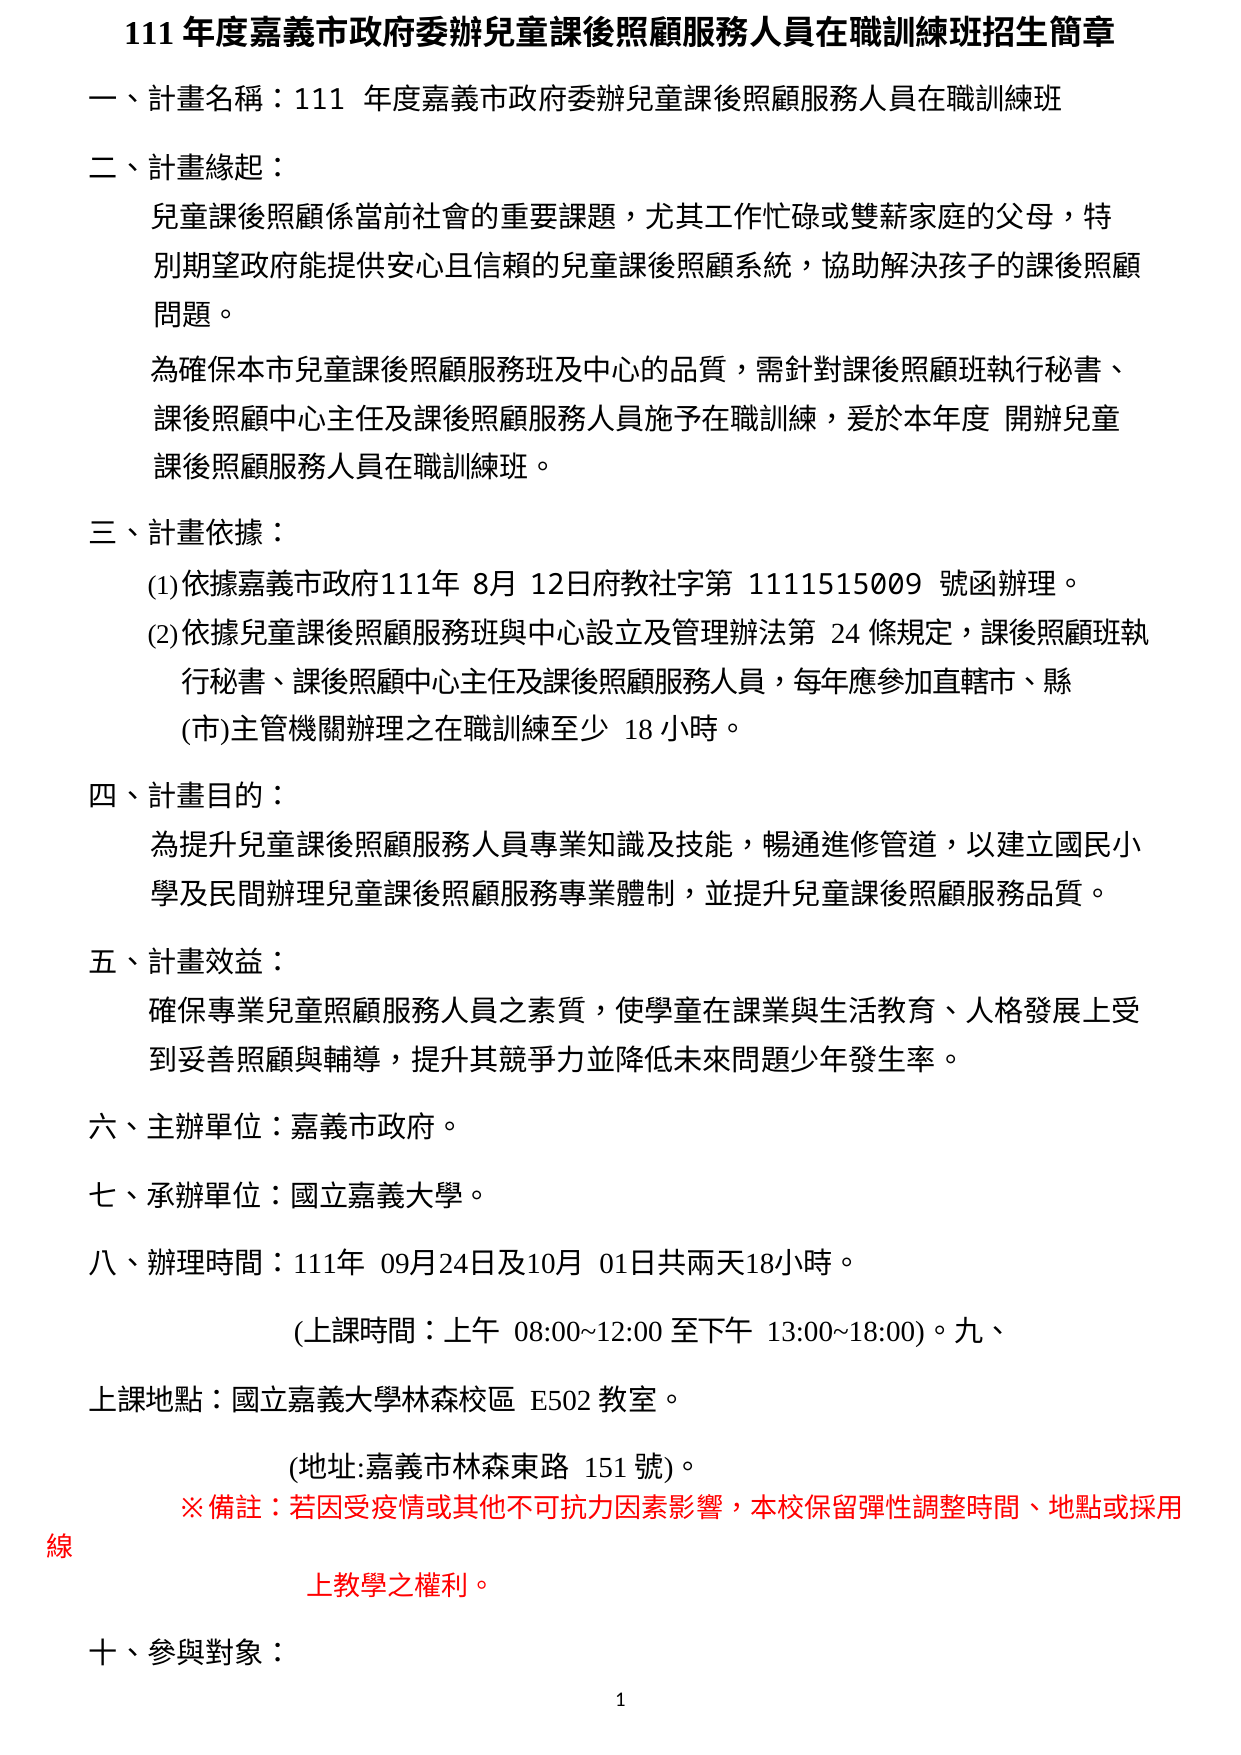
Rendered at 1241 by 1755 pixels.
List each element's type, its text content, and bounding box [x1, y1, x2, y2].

text 兒童課後照顧係當前社會的重要課題，尤其工作忙碌或雙薪家庭的父母，特 別期望政府能提供安心且信賴的兒童課後照顧系統，協助解決孩子的課後照顧問題。 [150, 194, 1149, 333]
list 依據兒童課後照顧服務班與中心設立及管理辦法第 24 條規定，課後照顧班執行秘書、課後照顧中心主任及課後照顧服務人員，每年應參加直轄市、縣 [147, 609, 1152, 701]
text 一、計畫名稱：111 年度嘉義市政府委辦兒童課後照顧服務人員在職訓練班 [89, 76, 1195, 118]
text 六、主辦單位：嘉義市政府。 七、承辦單位：國立嘉義大學。 [89, 1104, 499, 1214]
text 五、計畫效益： [89, 938, 1195, 980]
text 111 年度嘉義市政府委辦兒童課後照顧服務人員在職訓練班招生簡章 [124, 6, 1195, 54]
text 為確保本市兒童課後照顧服務班及中心的品質，需針對課後照顧班執行秘書、課後照顧中心主任及課後照顧服務人員施予在職訓練，爰於本年度 開辦兒童課後照顧服務人員在職訓練班。 [150, 347, 1149, 486]
text 八、辦理時間：111年 09月24日及10月 01日共兩天18小時。 [89, 1241, 1195, 1281]
text (地址:嘉義市林森東路 151 號)。 [46, 1445, 1195, 1486]
text 確保專業兒童照顧服務人員之素質，使學童在課業與生活教育、人格發展上受到妥善照顧與輔導，提升其競爭力並降低未來問題少年發生率。 [148, 988, 1153, 1079]
text 四、計畫目的： [89, 772, 1195, 815]
text 三、計畫依據： [89, 512, 1195, 552]
text 二、計畫緣起： [89, 144, 1195, 187]
text 為提升兒童課後照顧服務人員專業知識及技能，暢通進修管道，以建立國民小學及民間辦理兒童課後照顧服務專業體制，並提升兒童課後照顧服務品質。 [150, 822, 1152, 913]
text ※備註：若因受疫情或其他不可抗力因素影響，本校保留彈性調整時間、地點或採用線 [46, 1486, 1195, 1564]
text 上教學之權利。 [46, 1564, 1195, 1604]
text 十、參與對象： [89, 1629, 1195, 1672]
text (上課時間：上午 08:00~12:00 至下午 13:00~18:00)。九、上課地點：國立嘉義大學林森校區 E502 教室。 [89, 1308, 1006, 1419]
list 依據嘉義市政府111年 8月 12日府教社字第 1111515009 號函辦理。 [147, 560, 1195, 603]
text (市)主管機關辦理之在職訓練至少 18 小時。 [181, 707, 1195, 748]
